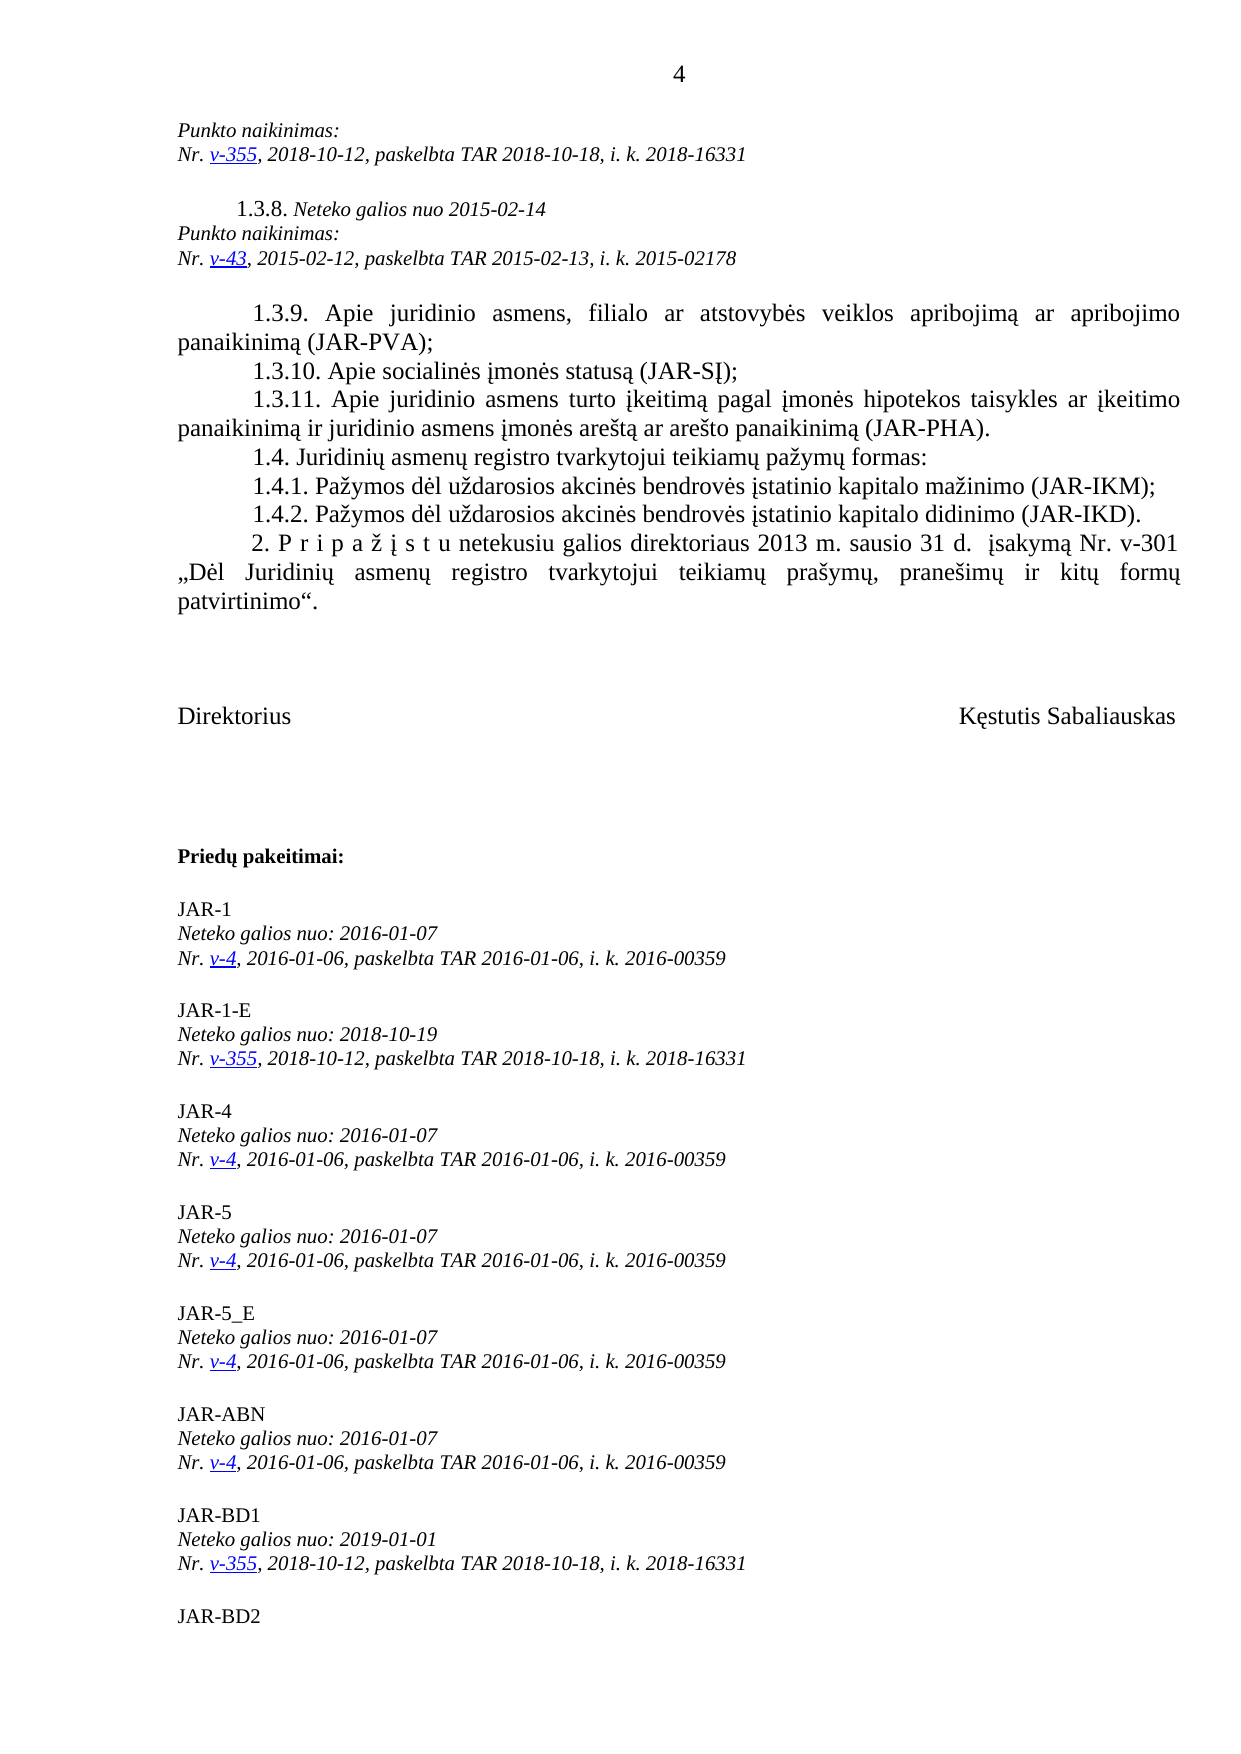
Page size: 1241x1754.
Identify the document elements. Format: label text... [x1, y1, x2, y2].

text JAR-1 [177, 897, 1181, 921]
text Priedų pakeitimai: [177, 844, 1181, 868]
text JAR-BD1 [177, 1503, 1181, 1527]
text Nr. v-43, 2015-02-12, paskelbta TAR 2015-02-13, i. k. 2015-02178 [177, 245, 1181, 269]
text 1.4. Juridinių asmenų registro tvarkytojui teikiamų pažymų formas: [252, 442, 1181, 471]
text JAR-5 [177, 1200, 1181, 1224]
text Nr. v-4, 2016-01-06, paskelbta TAR 2016-01-06, i. k. 2016-00359 [177, 1349, 1181, 1373]
text Nr. v-4, 2016-01-06, paskelbta TAR 2016-01-06, i. k. 2016-00359 [177, 1248, 1181, 1272]
text 1.3.10. Apie socialinės įmonės statusą (JAR-SĮ); [177, 356, 1181, 384]
text Nr. v-4, 2016-01-06, paskelbta TAR 2016-01-06, i. k. 2016-00359 [177, 1450, 1181, 1474]
text JAR-1-E [177, 998, 1181, 1022]
text Direktorius Kęstutis Sabaliauskas [177, 701, 1181, 729]
text Neteko galios nuo: 2018-10-19 [177, 1022, 1181, 1046]
text Neteko galios nuo: 2016-01-07 [177, 1123, 1181, 1147]
text 1.4.2. Pažymos dėl uždarosios akcinės bendrovės įstatinio kapitalo didinimo (JAR-IKD). [252, 499, 1181, 528]
text Neteko galios nuo: 2016-01-07 [177, 1224, 1181, 1248]
text 1.4.1. Pažymos dėl uždarosios akcinės bendrovės įstatinio kapitalo mažinimo (JAR-IKM); [252, 471, 1181, 499]
text 1.3.9. Apie juridinio asmens, filialo ar atstovybės veiklos apribojimą ar apribojimo panaikinimą (JAR-PVA); [177, 298, 1181, 356]
text Neteko galios nuo: 2016-01-07 [177, 1325, 1181, 1349]
text Punkto naikinimas: [177, 118, 1181, 142]
text Nr. v-355, 2018-10-12, paskelbta TAR 2018-10-18, i. k. 2018-16331 [177, 1046, 1181, 1070]
text Nr. v-4, 2016-01-06, paskelbta TAR 2016-01-06, i. k. 2016-00359 [177, 1147, 1181, 1171]
text Nr. v-355, 2018-10-12, paskelbta TAR 2018-10-18, i. k. 2018-16331 [177, 1551, 1181, 1575]
text 1.3.11. Apie juridinio asmens turto įkeitimą pagal įmonės hipotekos taisykles ar įkeitimo panaikinimą ir juridinio asmens įmonės areštą ar arešto panaikinimą (JAR-PHA). [177, 384, 1181, 442]
text Neteko galios nuo: 2016-01-07 [177, 1426, 1181, 1450]
text Neteko galios nuo: 2016-01-07 [177, 921, 1181, 945]
text 1.3.8. Neteko galios nuo 2015-02-14 [177, 195, 1181, 221]
text JAR-ABN [177, 1402, 1181, 1426]
text JAR-4 [177, 1099, 1181, 1123]
text JAR-BD2 [177, 1604, 1181, 1628]
text 2. P r i p a ž į s t u netekusiu galios direktoriaus 2013 m. sausio 31 d. įsakymą Nr. v-301 „Dėl Juridinių asmenų registro tvarkytojui teikiamų prašymų, pranešimų ir kitų formų patvirtinimo“. [177, 528, 1181, 614]
text Nr. v-355, 2018-10-12, paskelbta TAR 2018-10-18, i. k. 2018-16331 [177, 142, 1181, 166]
text Neteko galios nuo: 2019-01-01 [177, 1527, 1181, 1551]
text JAR-5_E [177, 1301, 1181, 1325]
text Punkto naikinimas: [177, 221, 1181, 245]
text Nr. v-4, 2016-01-06, paskelbta TAR 2016-01-06, i. k. 2016-00359 [177, 945, 1181, 969]
